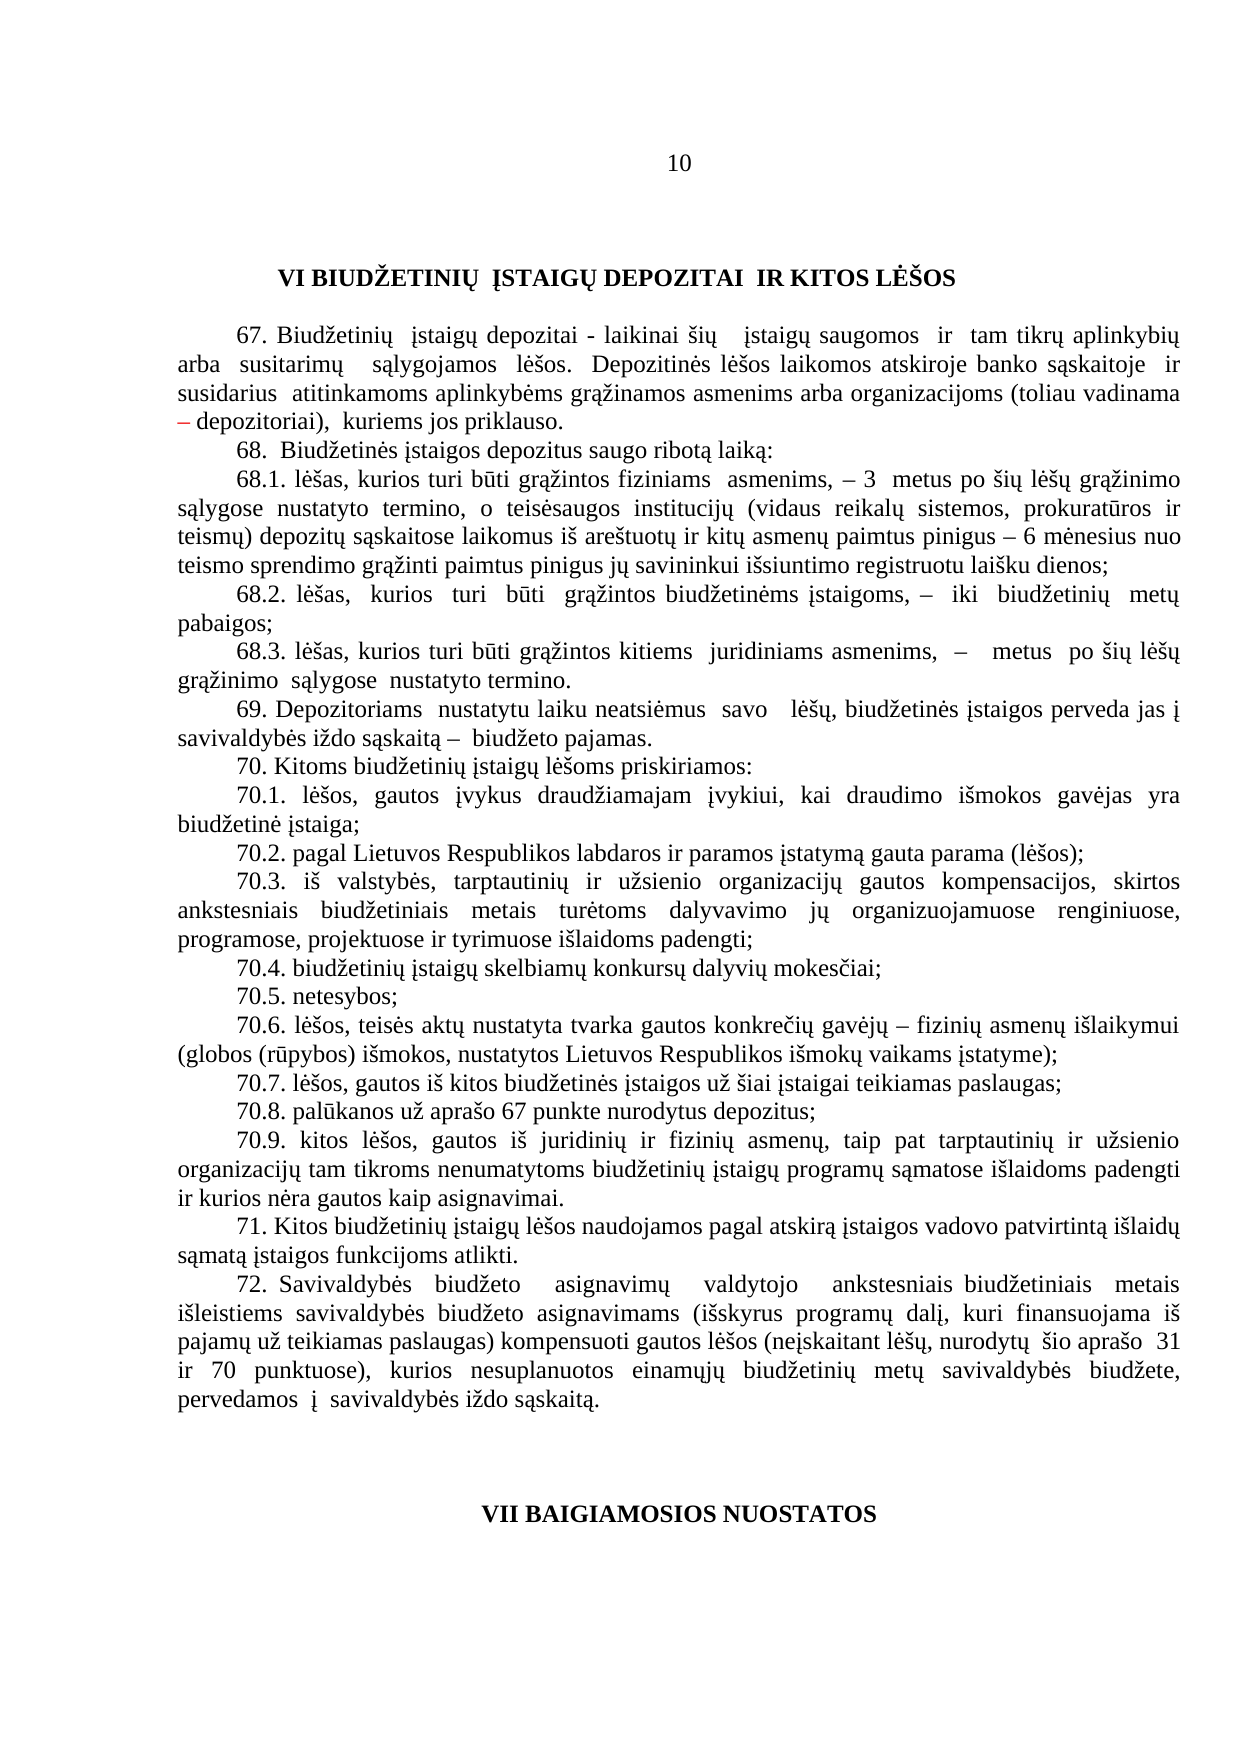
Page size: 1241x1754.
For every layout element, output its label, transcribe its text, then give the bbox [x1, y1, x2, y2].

text 70.3. iš valstybės, tarptautinių ir užsienio organizacijų gautos kompensacijos, skirtos ankstesniais biudžetiniais metais turėtoms dalyvavimo jų organizuojamuose renginiuose, programose, projektuose ir tyrimuose išlaidoms padengti; [177, 866, 1181, 953]
text VI BIUDŽETINIŲ ĮSTAIGŲ DEPOZITAI IR KITOS LĖŠOS [277, 263, 1181, 291]
text 71. Kitos biudžetinių įstaigų lėšos naudojamos pagal atskirą įstaigos vadovo patvirtintą išlaidų sąmatą įstaigos funkcijoms atlikti. [177, 1211, 1181, 1269]
text 70.1. lėšos, gautos įvykus draudžiamajam įvykiui, kai draudimo išmokos gavėjas yra biudžetinė įstaiga; [177, 780, 1181, 838]
text 70.6. lėšos, teisės aktų nustatyta tvarka gautos konkrečių gavėjų – fizinių asmenų išlaikymui (globos (rūpybos) išmokos, nustatytos Lietuvos Respublikos išmokų vaikams įstatyme); [177, 1010, 1181, 1068]
text 70.8. palūkanos už aprašo 67 punkte nurodytus depozitus; [177, 1096, 1181, 1125]
text 70.9. kitos lėšos, gautos iš juridinių ir fizinių asmenų, taip pat tarptautinių ir užsienio organizacijų tam tikroms nenumatytoms biudžetinių įstaigų programų sąmatose išlaidoms padengti ir kurios nėra gautos kaip asignavimai. [177, 1125, 1181, 1211]
text 68.2. lėšas, kurios turi būti grąžintos biudžetinėms įstaigoms, – iki biudžetinių metų pabaigos; [177, 579, 1181, 636]
text VII BAIGIAMOSIOS NUOSTATOS [177, 1499, 1181, 1528]
text 70.7. lėšos, gautos iš kitos biudžetinės įstaigos už šiai įstaigai teikiamas paslaugas; [177, 1068, 1181, 1096]
text 70.4. biudžetinių įstaigų skelbiamų konkursų dalyvių mokesčiai; [177, 953, 1181, 981]
text 67. Biudžetinių įstaigų depozitai - laikinai šių įstaigų saugomos ir tam tikrų aplinkybių arba susitarimų sąlygojamos lėšos. Depozitinės lėšos laikomos atskiroje banko sąskaitoje ir susidarius atitinkamoms aplinkybėms grąžinamos asmenims arba organizacijoms (toliau vadinama – depozitoriai), kuriems jos priklauso. [177, 320, 1181, 435]
text 70.2. pagal Lietuvos Respublikos labdaros ir paramos įstatymą gauta parama (lėšos); [177, 838, 1181, 866]
text 68.3. lėšas, kurios turi būti grąžintos kitiems juridiniams asmenims, – metus po šių lėšų grąžinimo sąlygose nustatyto termino. [177, 636, 1181, 694]
text 70. Kitoms biudžetinių įstaigų lėšoms priskiriamos: [177, 751, 1181, 780]
text 70.5. netesybos; [177, 981, 1181, 1010]
text 72. Savivaldybės biudžeto asignavimų valdytojo ankstesniais biudžetiniais metais išleistiems savivaldybės biudžeto asignavimams (išskyrus programų dalį, kuri finansuojama iš pajamų už teikiamas paslaugas) kompensuoti gautos lėšos (neįskaitant lėšų, nurodytų šio aprašo 31 ir 70 punktuose), kurios nesuplanuotos einamųjų biudžetinių metų savivaldybės biudžete, pervedamos į savivaldybės iždo sąskaitą. [177, 1269, 1181, 1413]
text 68.1. lėšas, kurios turi būti grąžintos fiziniams asmenims, – 3 metus po šių lėšų grąžinimo sąlygose nustatyto termino, o teisėsaugos institucijų (vidaus reikalų sistemos, prokuratūros ir teismų) depozitų sąskaitose laikomus iš areštuotų ir kitų asmenų paimtus pinigus – 6 mėnesius nuo teismo sprendimo grąžinti paimtus pinigus jų savininkui išsiuntimo registruotu laišku dienos; [177, 464, 1181, 579]
text 69. Depozitoriams nustatytu laiku neatsiėmus savo lėšų, biudžetinės įstaigos perveda jas į savivaldybės iždo sąskaitą – biudžeto pajamas. [177, 694, 1181, 751]
text 68. Biudžetinės įstaigos depozitus saugo ribotą laiką: [177, 435, 1181, 464]
